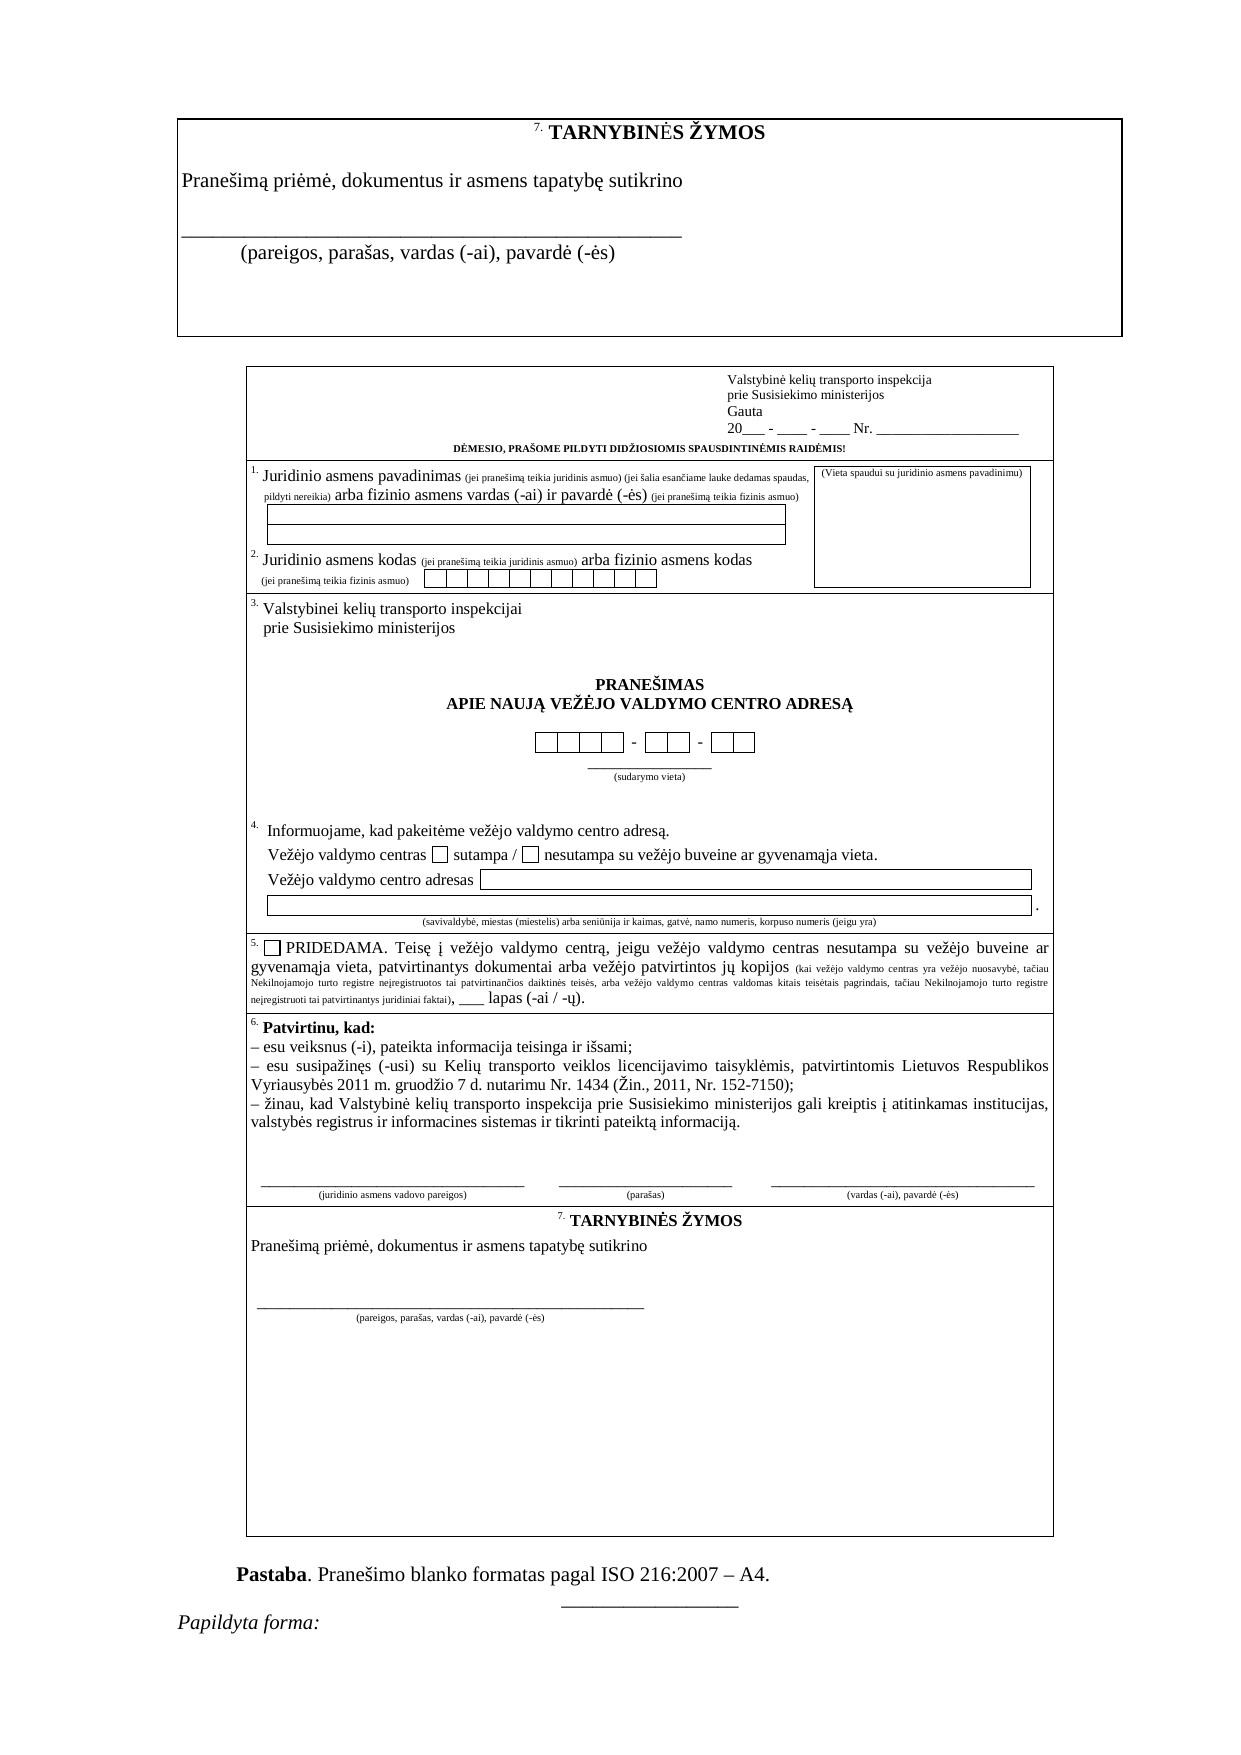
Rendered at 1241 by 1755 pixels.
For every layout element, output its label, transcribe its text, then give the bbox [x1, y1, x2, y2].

text Pastaba. Pranešimo blanko formatas pagal ISO 216:2007 – A4. [177, 1562, 1122, 1586]
table_cell 7. TARNYBINĖS ŽYMOS Pranešimą priėmė, dokumentus ir asmens tapatybę sutikrino ________________________________________________ (pareigos, parašas, vardas (-ai), pavardė (-ės) [178, 120, 1121, 336]
text _________________ [177, 1586, 1122, 1610]
text Papildyta forma: [177, 1610, 1122, 1634]
